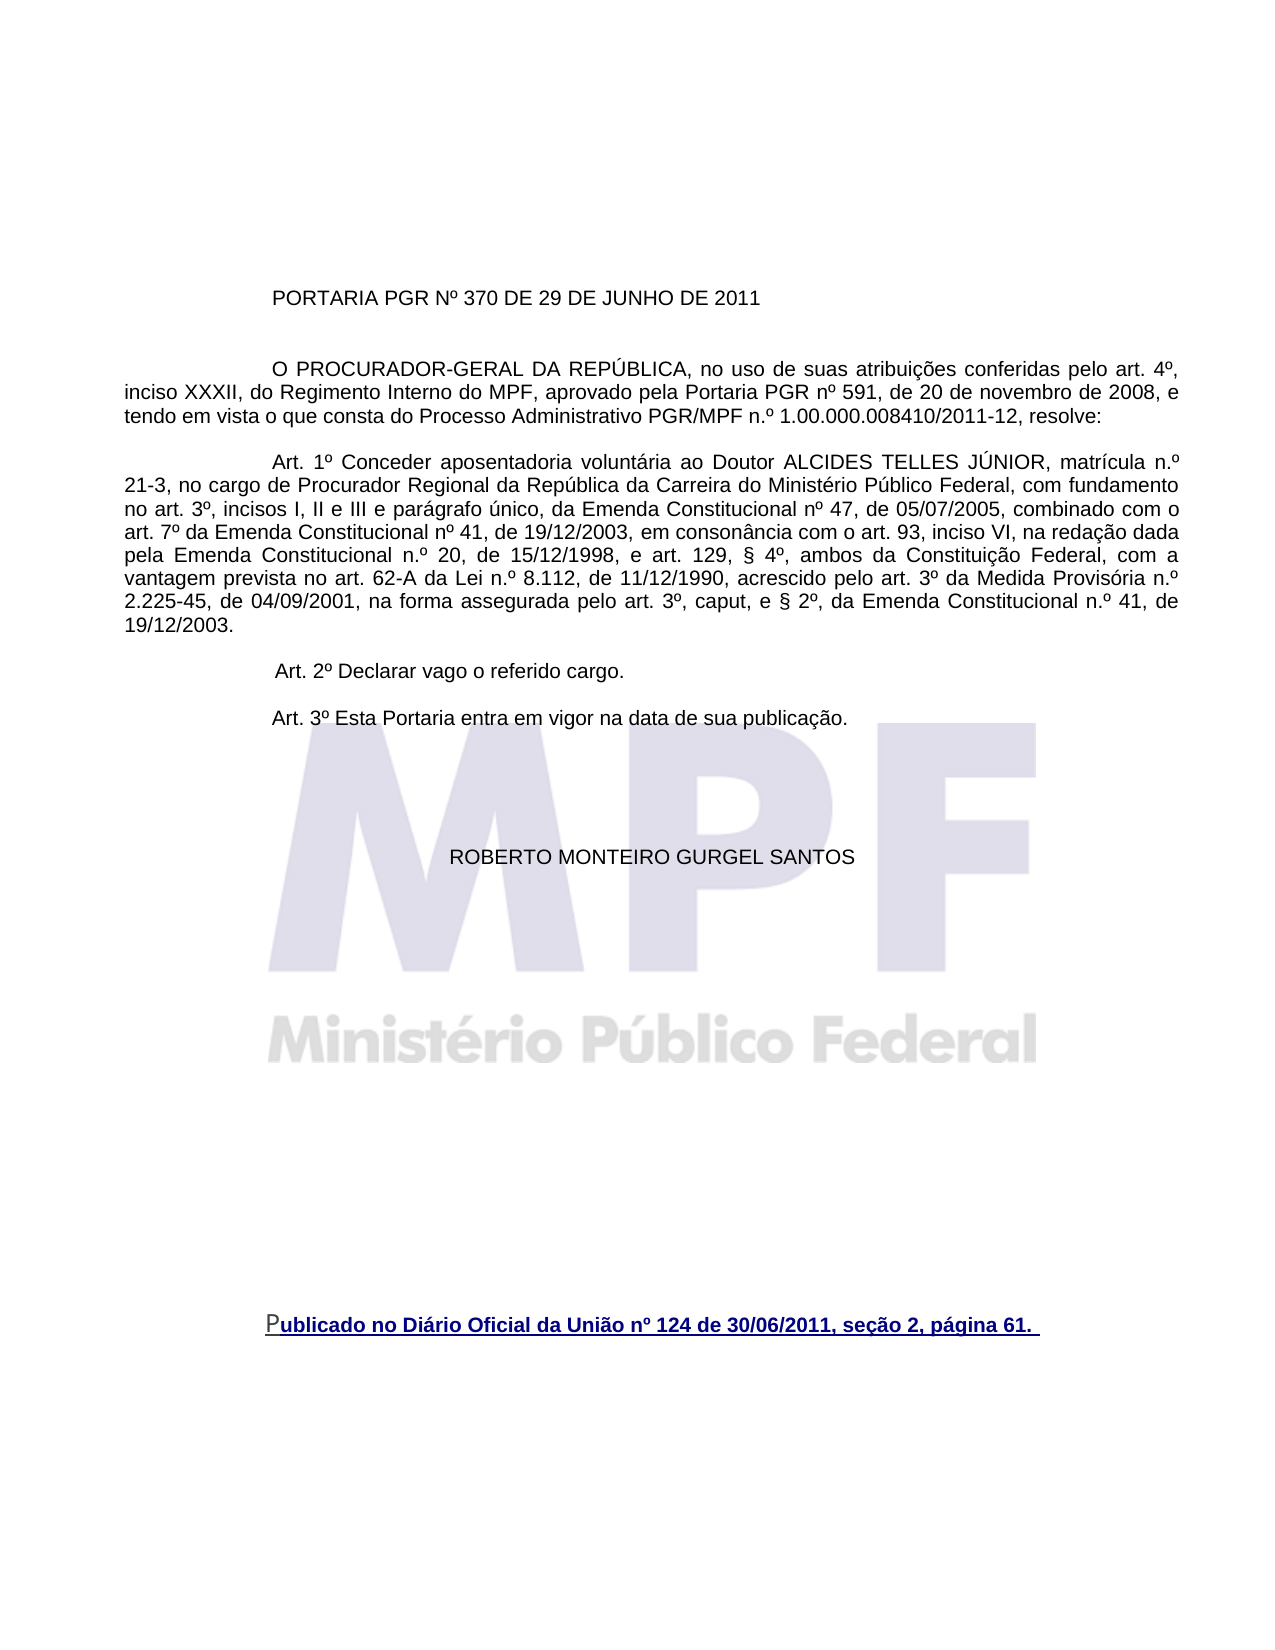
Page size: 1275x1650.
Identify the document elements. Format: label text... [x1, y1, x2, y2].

text Art. 2º Declarar vago o referido cargo. [124, 660, 1181, 683]
text Publicado no Diário Oficial da União nº 124 de 30/06/2011, seção 2, página 61. [124, 1306, 1181, 1340]
picture [268, 729, 1036, 846]
text Art. 3º Esta Portaria entra em vigor na data de sua publicação. [124, 706, 1181, 729]
text ROBERTO MONTEIRO GURGEL SANTOS [124, 846, 1181, 869]
picture [268, 869, 1036, 1063]
text Art. 1º Conceder aposentadoria voluntária ao Doutor ALCIDES TELLES JÚNIOR, matrícula n.º 21-3, no cargo de Procurador Regional da República da Carreira do Ministério Público Federal, com fundamento no art. 3º, incisos I, II e III e parágrafo único, da Emenda Constitucional nº 47, de 05/07/2005, combinado com o art. 7º da Emenda Constitucional nº 41, de 19/12/2003, em consonância com o art. 93, inciso VI, na redação dada pela Emenda Constitucional n.º 20, de 15/12/1998, e art. 129, § 4º, ambos da Constituição Federal, com a vantagem prevista no art. 62-A da Lei n.º 8.112, de 11/12/1990, acrescido pelo art. 3º da Medida Provisória n.º 2.225-45, de 04/09/2001, na forma assegurada pelo art. 3º, caput, e § 2º, da Emenda Constitucional n.º 41, de 19/12/2003. [124, 451, 1181, 636]
subtitle PORTARIA PGR Nº 370 DE 29 DE JUNHO DE 2011 [124, 283, 1181, 311]
text O PROCURADOR-GERAL DA REPÚBLICA, no uso de suas atribuições conferidas pelo art. 4º, inciso XXXII, do Regimento Interno do MPF, aprovado pela Portaria PGR nº 591, de 20 de novembro de 2008, e tendo em vista o que consta do Processo Administrativo PGR/MPF n.º 1.00.000.008410/2011-12, resolve: [124, 358, 1181, 427]
